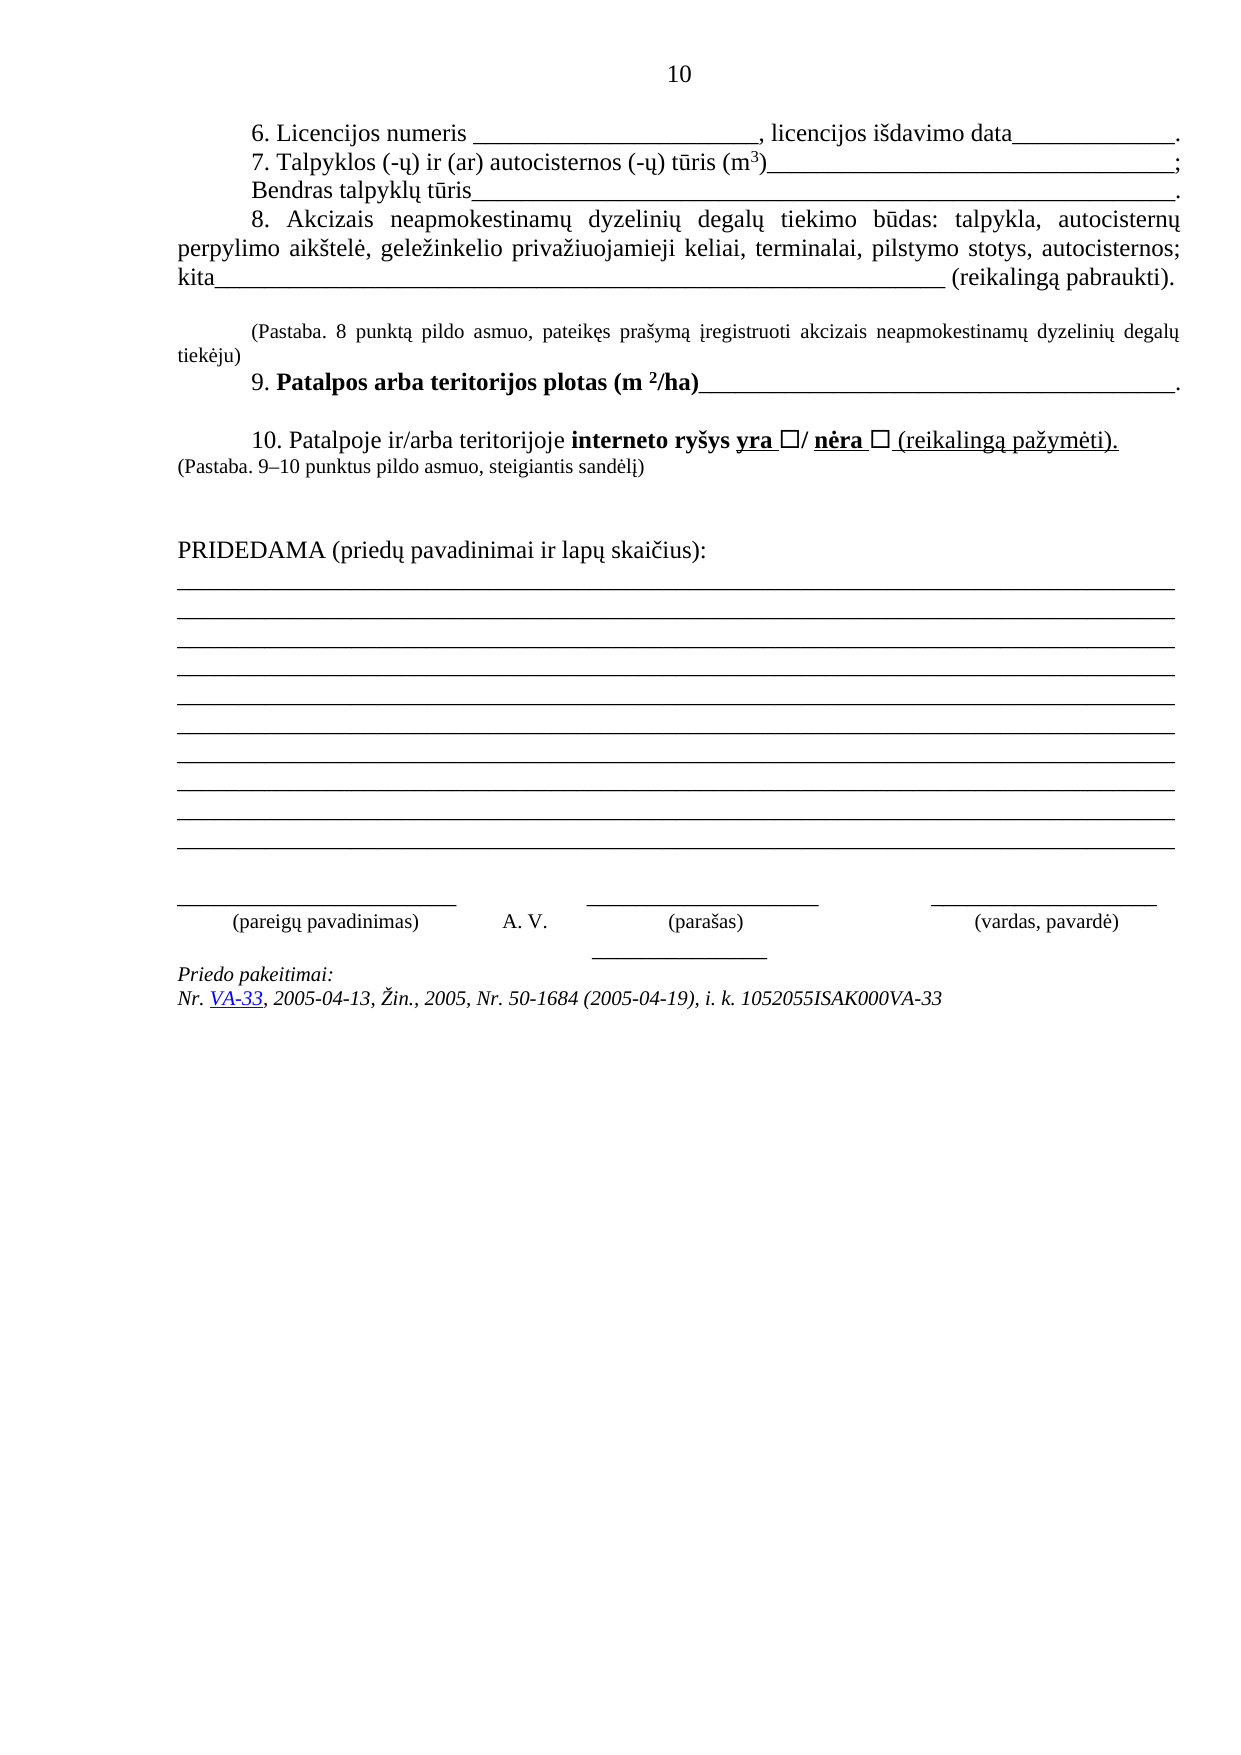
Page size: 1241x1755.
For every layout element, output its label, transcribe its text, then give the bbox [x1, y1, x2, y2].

text 6. Licencijos numeris , licencijos išdavimo data_____________. [177, 118, 1181, 147]
text PRIDEDAMA (priedų pavadinimai ir lapų skaičius): [177, 535, 1181, 564]
text 8. Akcizais neapmokestinamų dyzelinių degalų tiekimo būdas: talpykla, autocisternų perpylimo aikštelė, geležinkelio privažiuojamieji keliai, terminalai, pilstymo stotys, autocisternos; kita (reikalingą pabraukti). [177, 204, 1181, 291]
text 10. Patalpoje ir/arba teritorijoje interneto ryšys yra / nėra  (reikalingą pažymėti). [177, 425, 1181, 454]
text Priedo pakeitimai: [177, 962, 1181, 986]
text Nr. VA-33, 2005-04-13, Žin., 2005, Nr. 50-1684 (2005-04-19), i. k. 1052055ISAK000VA-33 [177, 986, 1181, 1010]
text 7. Talpyklos (-ų) ir (ar) autocisternos (-ų) tūris (m3) ; [177, 147, 1181, 176]
text 9. Patalpos arba teritorijos plotas (m 2/ha) . [177, 367, 1181, 396]
text Bendras talpyklų tūris . [177, 176, 1181, 204]
text (Pastaba. 8 punktą pildo asmuo, pateikęs prašymą įregistruoti akcizais neapmokestinamų dyzelinių degalų tiekėju) [177, 319, 1181, 367]
text (pareigų pavadinimas) A. V. (parašas) (vardas, pavardė) [177, 909, 1181, 933]
text (Pastaba. 9–10 punktus pildo asmuo, steigiantis sandėlį) [177, 454, 1181, 478]
text ______________ [177, 933, 1181, 962]
